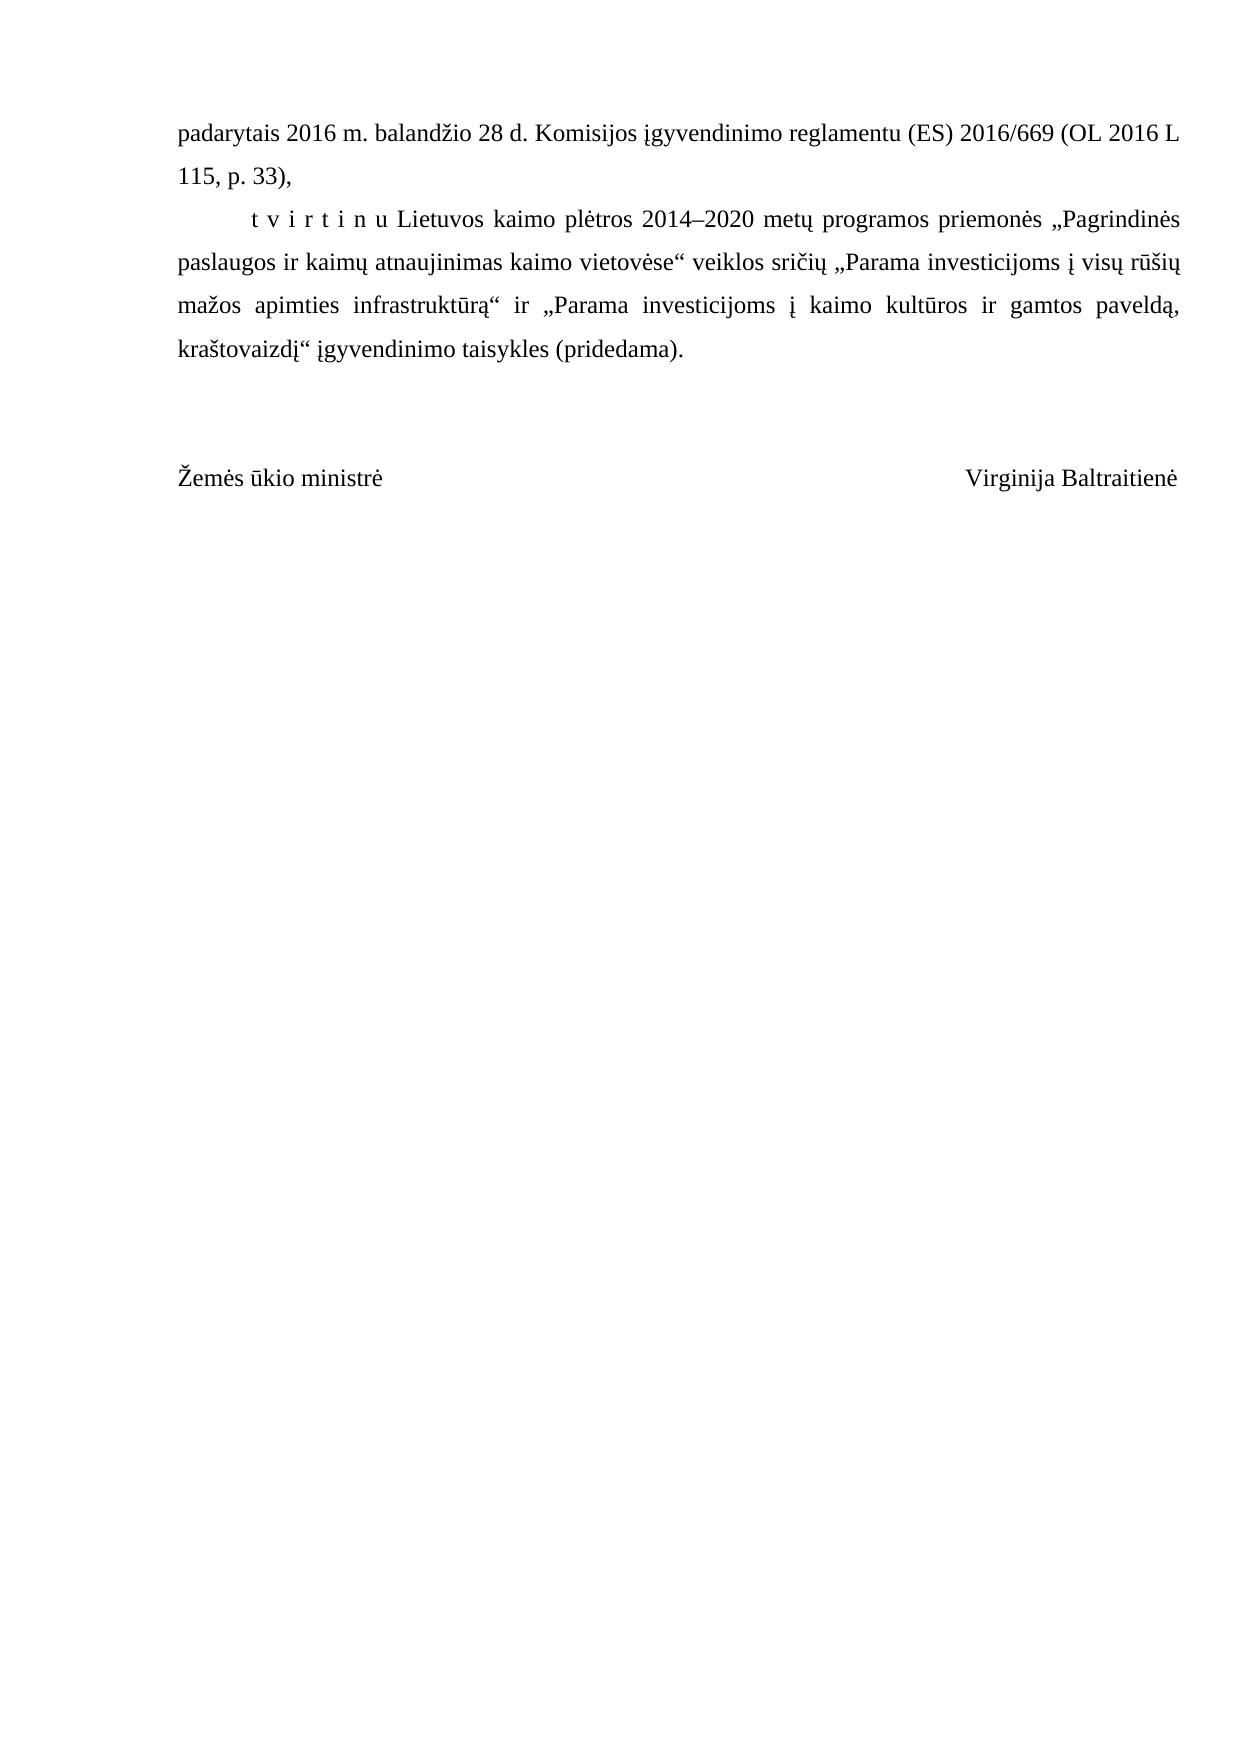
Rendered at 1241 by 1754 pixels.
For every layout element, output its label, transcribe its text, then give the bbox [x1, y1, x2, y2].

text Žemės ūkio ministrė Virginija Baltraitienė [177, 463, 1181, 492]
text padarytais 2016 m. balandžio 28 d. Komisijos įgyvendinimo reglamentu (ES) 2016/669 (OL 2016 L 115, p. 33), [177, 118, 1181, 190]
text t v i r t i n u Lietuvos kaimo plėtros 2014–2020 metų programos priemonės „Pagrindinės paslaugos ir kaimų atnaujinimas kaimo vietovėse“ veiklos sričių „Parama investicijoms į visų rūšių mažos apimties infrastruktūrą“ ir „Parama investicijoms į kaimo kultūros ir gamtos paveldą, kraštovaizdį“ įgyvendinimo taisykles (pridedama). [177, 204, 1181, 362]
